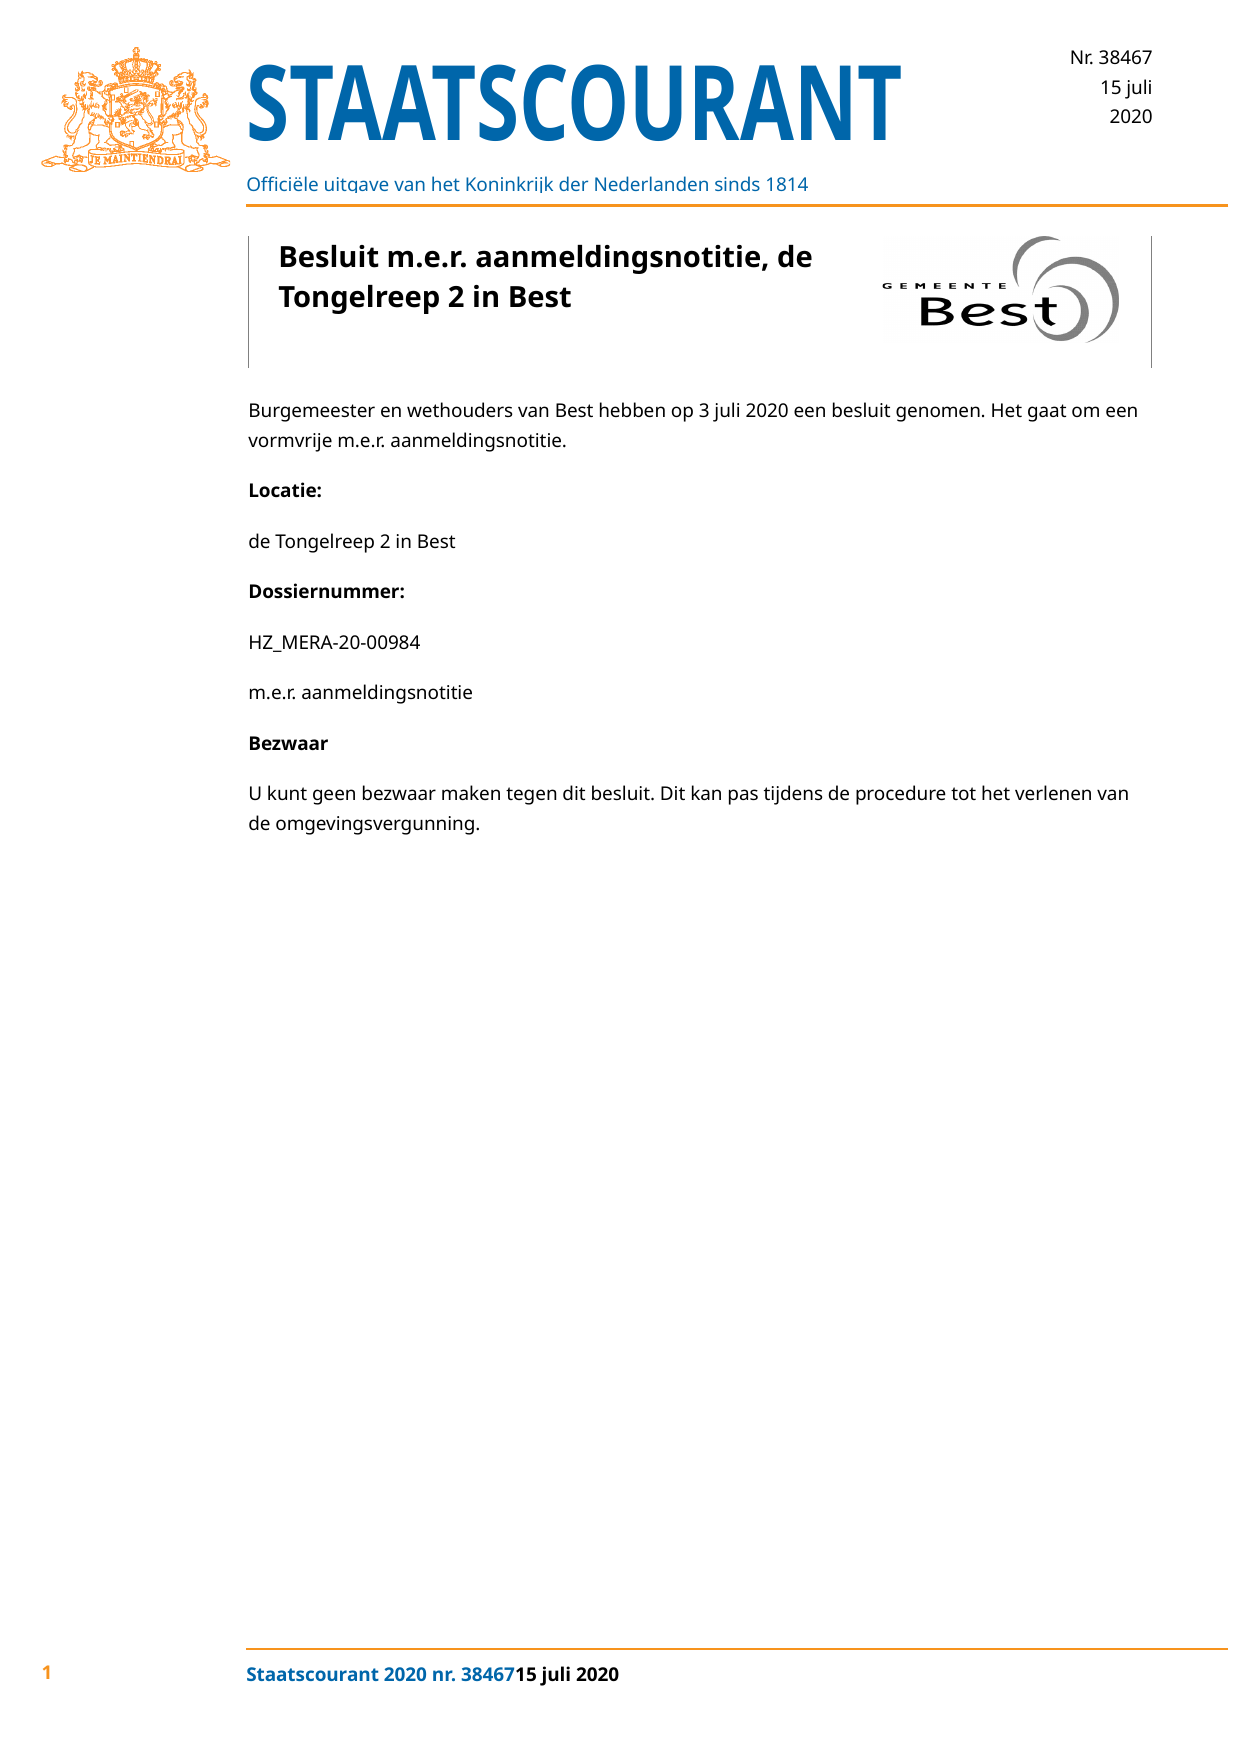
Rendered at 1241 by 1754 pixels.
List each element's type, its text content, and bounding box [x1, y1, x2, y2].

text U kunt geen bezwaar maken tegen dit besluit. Dit kan pas tijdens de procedure tot het verlenen van de omgevingsvergunning. [248, 780, 1152, 836]
picture [41, 47, 231, 172]
text Burgemeester en wethouders van Best hebben op 3 juli 2020 een besluit genomen. Het gaat om een vormvrije m.e.r. aanmeldingsnotitie. [248, 398, 1152, 453]
text HZ_MERA-20-00984 [248, 629, 1152, 655]
text Bezwaar [248, 730, 1152, 756]
text de Tongelreep 2 in Best [248, 528, 1152, 554]
text Dossiernummer: [248, 578, 1152, 604]
table_header [1119, 236, 1151, 342]
text m.e.r. aanmeldingsnotitie [248, 679, 1152, 705]
table_header [850, 343, 1151, 368]
table_header [850, 236, 882, 342]
text Locatie: [248, 478, 1152, 503]
table_header Besluit m.e.r. aanmeldingsnotitie, de Tongelreep 2 in Best [249, 236, 850, 368]
picture [882, 236, 1119, 343]
